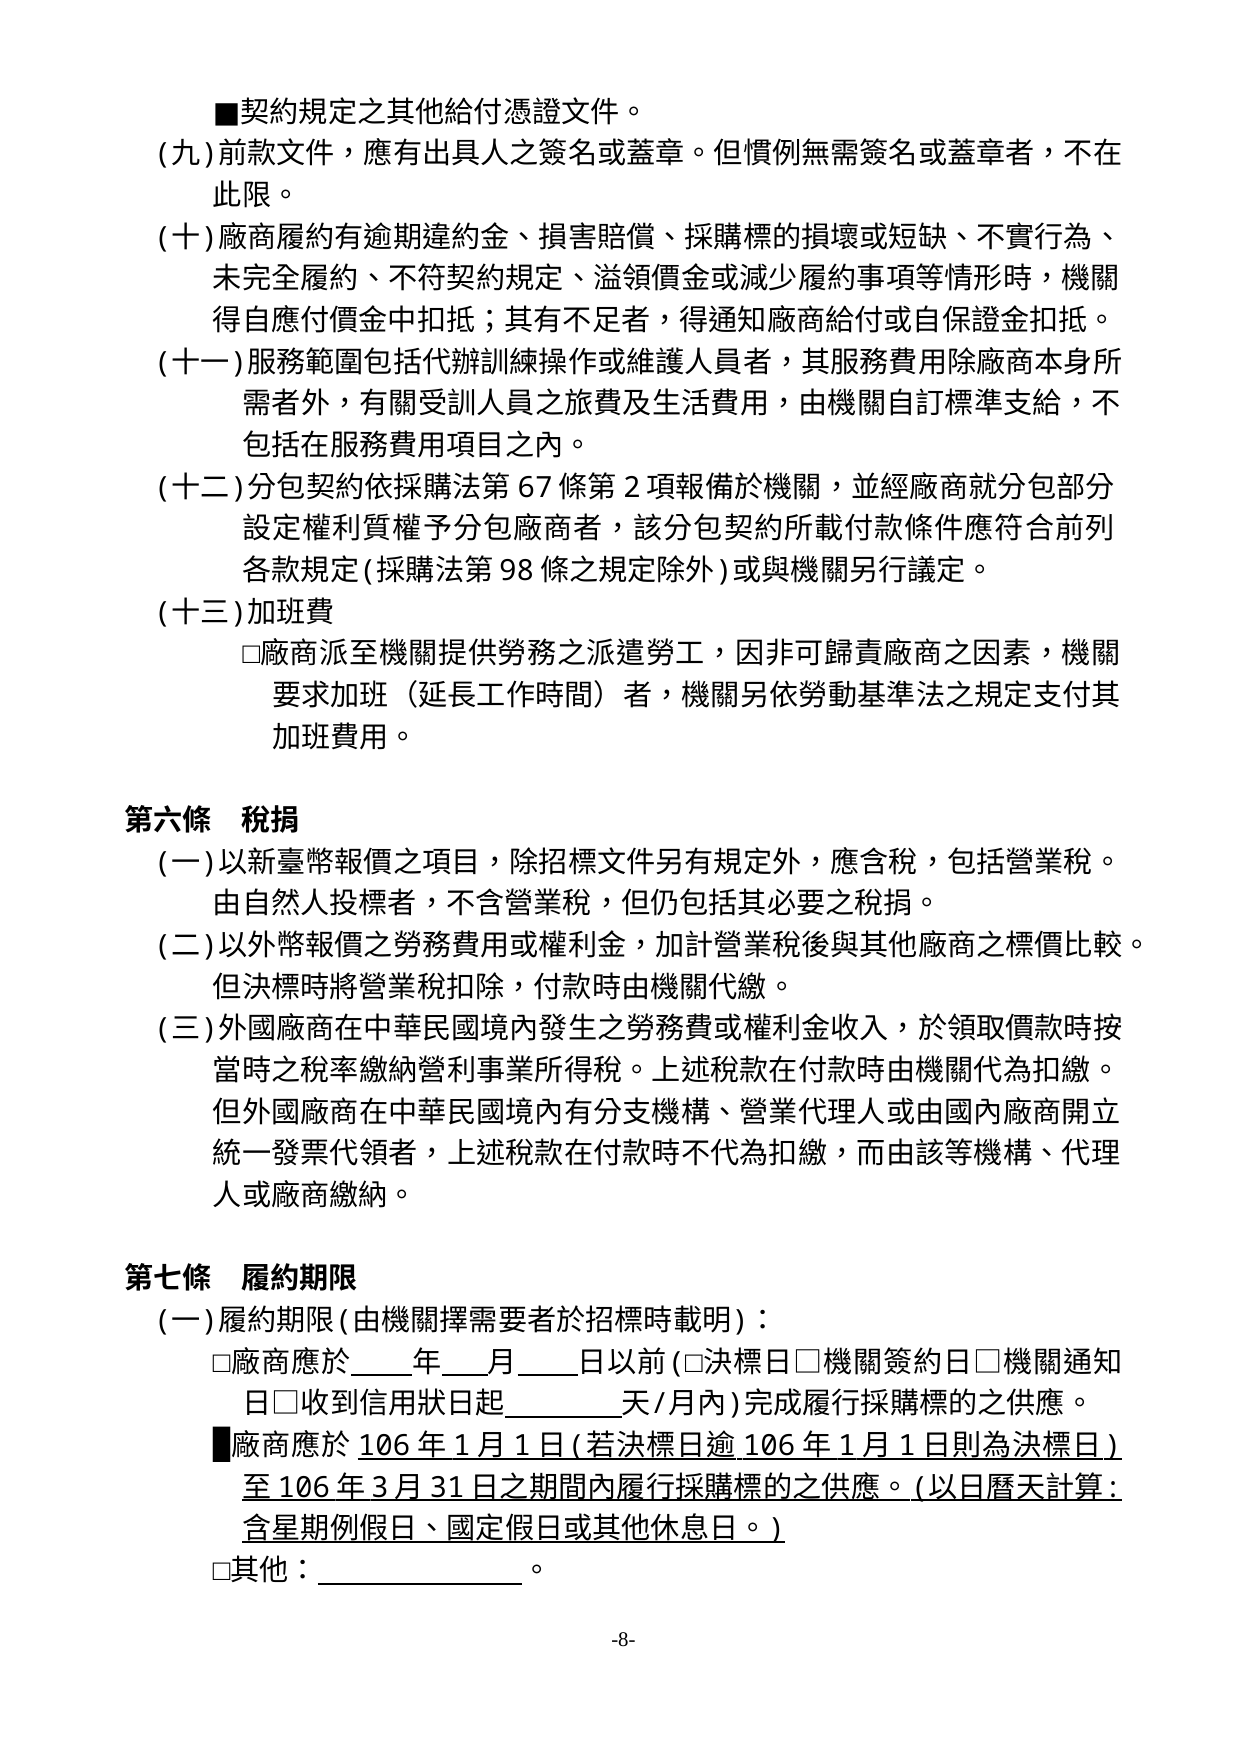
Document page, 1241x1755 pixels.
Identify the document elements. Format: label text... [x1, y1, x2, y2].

text (一)以新臺幣報價之項目，除招標文件另有規定外，應含稅，包括營業稅。由自然人投標者，不含營業稅，但仍包括其必要之稅捐。 [154, 839, 1122, 922]
text (三)外國廠商在中華民國境內發生之勞務費或權利金收入，於領取價款時按當時之稅率繳納營利事業所得稅。上述稅款在付款時由機關代為扣繳。但外國廠商在中華民國境內有分支機構、營業代理人或由國內廠商開立統一發票代領者，上述稅款在付款時不代為扣繳，而由該等機構、代理人或廠商繳納。 [154, 1005, 1122, 1214]
text 第七條 履約期限 [124, 1255, 1122, 1297]
text (九)前款文件，應有出具人之簽名或蓋章。但慣例無需簽名或蓋章者，不在此限。 [154, 130, 1122, 214]
text (十三)加班費 [154, 589, 1116, 630]
text (一)履約期限(由機關擇需要者於招標時載明)： [154, 1297, 1122, 1339]
text □其他： 。 [213, 1547, 1122, 1589]
text █廠商應於106年1月1日(若決標日逾106年1月1日則為決標日)至106年3月31日之期間內履行採購標的之供應。(以日曆天計算:含星期例假日、國定假日或其他休息日。) [213, 1422, 1122, 1547]
text (十)廠商履約有逾期違約金、損害賠償、採購標的損壞或短缺、不實行為、未完全履約、不符契約規定、溢領價金或減少履約事項等情形時，機關得自應付價金中扣抵；其有不足者，得通知廠商給付或自保證金扣抵。 [154, 214, 1122, 339]
text □廠商應於 年 月 日以前(□決標日□機關簽約日□機關通知日□收到信用狀日起 天/月內)完成履行採購標的之供應。 [213, 1339, 1122, 1422]
text □廠商派至機關提供勞務之派遣勞工，因非可歸責廠商之因素，機關要求加班（延長工作時間）者，機關另依勞動基準法之規定支付其加班費用。 [242, 630, 1122, 755]
text (十二)分包契約依採購法第67條第2項報備於機關，並經廠商就分包部分設定權利質權予分包廠商者，該分包契約所載付款條件應符合前列各款規定(採購法第98條之規定除外)或與機關另行議定。 [154, 464, 1116, 589]
text (十一)服務範圍包括代辦訓練操作或維護人員者，其服務費用除廠商本身所需者外，有關受訓人員之旅費及生活費用，由機關自訂標準支給，不包括在服務費用項目之內。 [154, 339, 1122, 464]
text 第六條 稅捐 [124, 797, 1122, 839]
text ■契約規定之其他給付憑證文件。 [213, 89, 1116, 130]
text (二)以外幣報價之勞務費用或權利金，加計營業稅後與其他廠商之標價比較。但決標時將營業稅扣除，付款時由機關代繳。 [154, 922, 1122, 1005]
